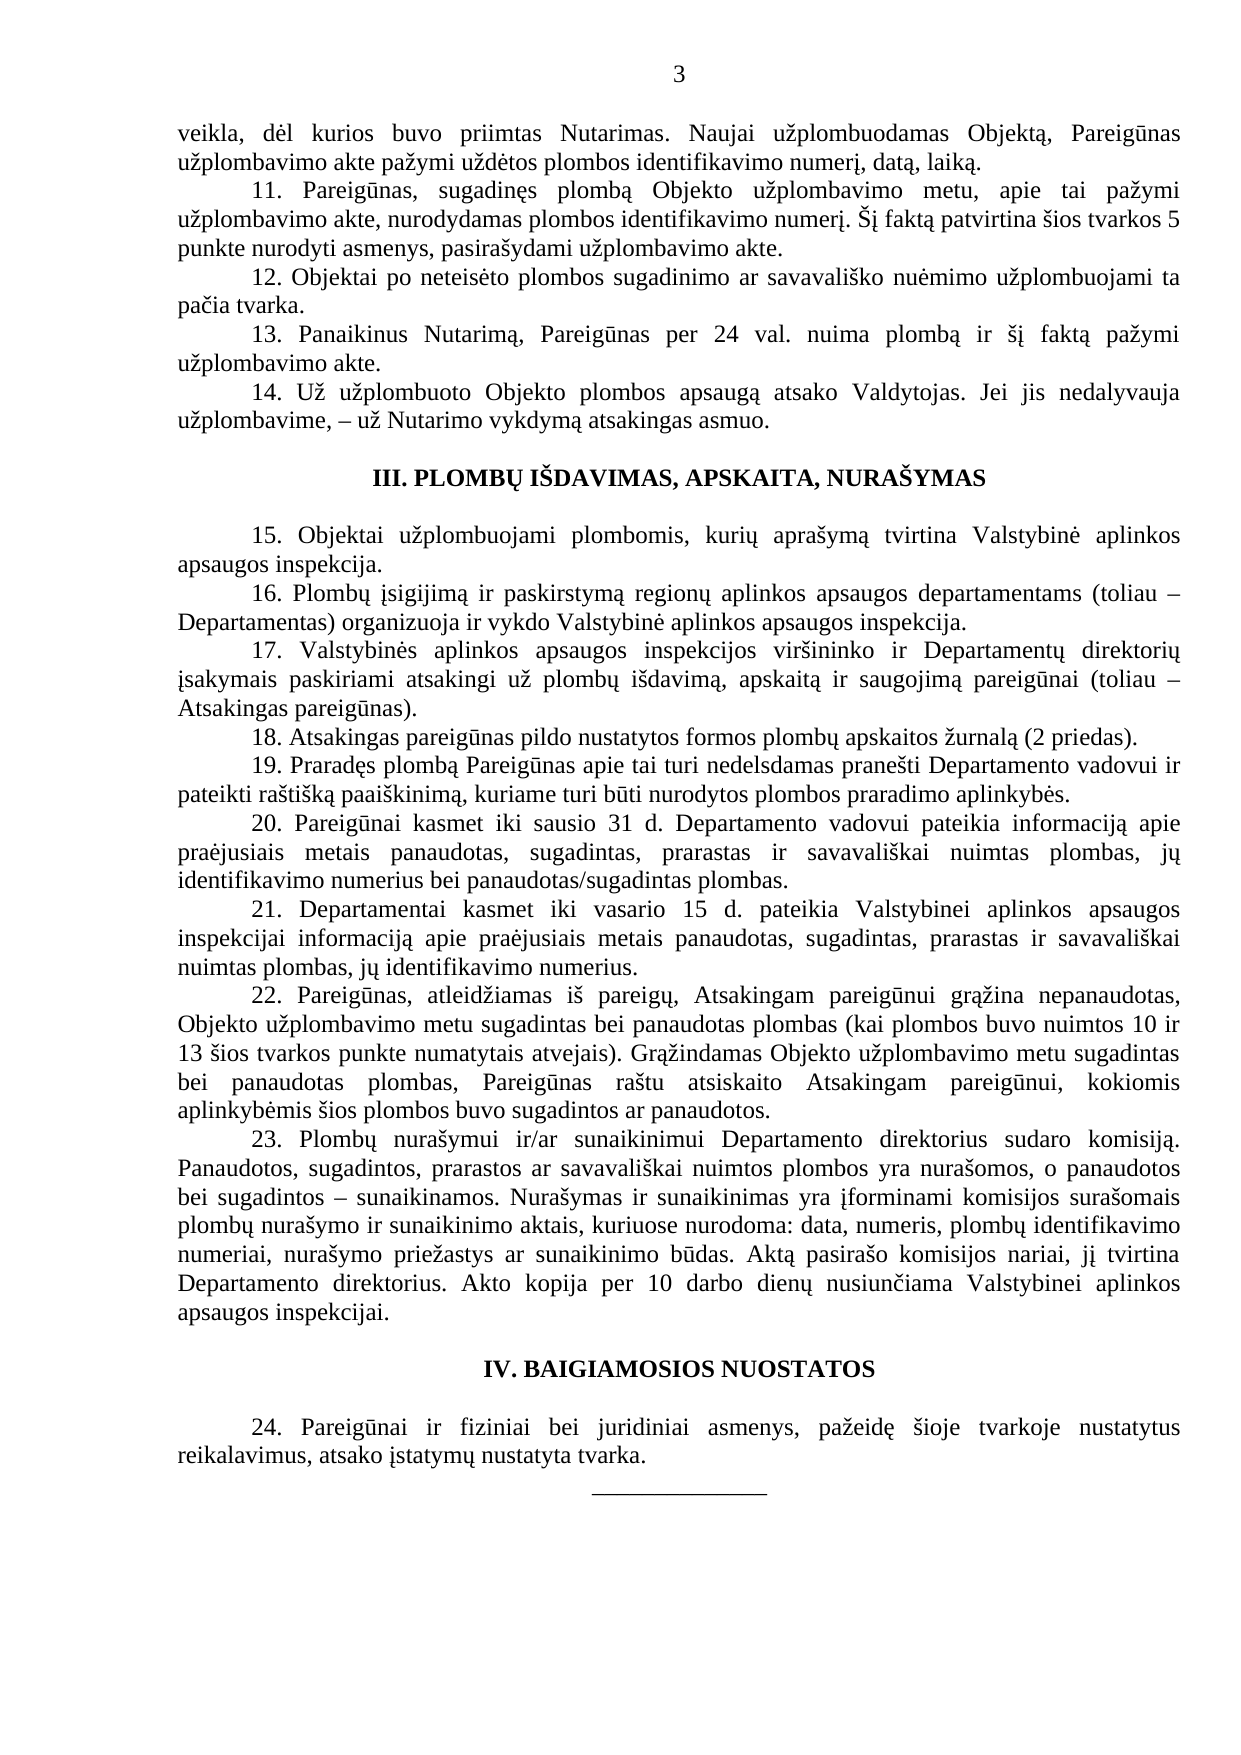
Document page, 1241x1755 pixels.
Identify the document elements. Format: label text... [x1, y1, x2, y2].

text 14. Už užplombuoto Objekto plombos apsaugą atsako Valdytojas. Jei jis nedalyvauja užplombavime, – už Nutarimo vykdymą atsakingas asmuo. [177, 377, 1181, 434]
text 12. Objektai po neteisėto plombos sugadinimo ar savavališko nuėmimo užplombuojami ta pačia tvarka. [177, 262, 1181, 319]
text 19. Praradęs plombą Pareigūnas apie tai turi nedelsdamas pranešti Departamento vadovui ir pateikti raštišką paaiškinimą, kuriame turi būti nurodytos plombos praradimo aplinkybės. [177, 751, 1181, 808]
text 15. Objektai užplombuojami plombomis, kurių aprašymą tvirtina Valstybinė aplinkos apsaugos inspekcija. [177, 521, 1181, 578]
text 21. Departamentai kasmet iki vasario 15 d. pateikia Valstybinei aplinkos apsaugos inspekcijai informaciją apie praėjusiais metais panaudotas, sugadintas, prarastas ir savavališkai nuimtas plombas, jų identifikavimo numerius. [177, 894, 1181, 981]
text 23. Plombų nurašymui ir/ar sunaikinimui Departamento direktorius sudaro komisiją. Panaudotos, sugadintos, prarastos ar savavališkai nuimtos plombos yra nurašomos, o panaudotos bei sugadintos – sunaikinamos. Nurašymas ir sunaikinimas yra įforminami komisijos surašomais plombų nurašymo ir sunaikinimo aktais, kuriuose nurodoma: data, numeris, plombų identifikavimo numeriai, nurašymo priežastys ar sunaikinimo būdas. Aktą pasirašo komisijos nariai, jį tvirtina Departamento direktorius. Akto kopija per 10 darbo dienų nusiunčiama Valstybinei aplinkos apsaugos inspekcijai. [177, 1124, 1181, 1326]
text 17. Valstybinės aplinkos apsaugos inspekcijos viršininko ir Departamentų direktorių įsakymais paskiriami atsakingi už plombų išdavimą, apskaitą ir saugojimą pareigūnai (toliau – Atsakingas pareigūnas). [177, 636, 1181, 722]
text 20. Pareigūnai kasmet iki sausio 31 d. Departamento vadovui pateikia informaciją apie praėjusiais metais panaudotas, sugadintas, prarastas ir savavališkai nuimtas plombas, jų identifikavimo numerius bei panaudotas/sugadintas plombas. [177, 808, 1181, 894]
text 22. Pareigūnas, atleidžiamas iš pareigų, Atsakingam pareigūnui grąžina nepanaudotas, Objekto užplombavimo metu sugadintas bei panaudotas plombas (kai plombos buvo nuimtos 10 ir 13 šios tvarkos punkte numatytais atvejais). Grąžindamas Objekto užplombavimo metu sugadintas bei panaudotas plombas, Pareigūnas raštu atsiskaito Atsakingam pareigūnui, kokiomis aplinkybėmis šios plombos buvo sugadintos ar panaudotos. [177, 981, 1181, 1124]
text 13. Panaikinus Nutarimą, Pareigūnas per 24 val. nuima plombą ir šį faktą pažymi užplombavimo akte. [177, 319, 1181, 377]
text 18. Atsakingas pareigūnas pildo nustatytos formos plombų apskaitos žurnalą (2 priedas). [177, 722, 1181, 751]
text IV. BAIGIAMOSIOS NUOSTATOS [177, 1354, 1181, 1383]
text ______________ [177, 1469, 1181, 1498]
text 24. Pareigūnai ir fiziniai bei juridiniai asmenys, pažeidę šioje tvarkoje nustatytus reikalavimus, atsako įstatymų nustatyta tvarka. [177, 1412, 1181, 1469]
text 11. Pareigūnas, sugadinęs plombą Objekto užplombavimo metu, apie tai pažymi užplombavimo akte, nurodydamas plombos identifikavimo numerį. Šį faktą patvirtina šios tvarkos 5 punkte nurodyti asmenys, pasirašydami užplombavimo akte. [177, 176, 1181, 262]
text 16. Plombų įsigijimą ir paskirstymą regionų aplinkos apsaugos departamentams (toliau – Departamentas) organizuoja ir vykdo Valstybinė aplinkos apsaugos inspekcija. [177, 578, 1181, 636]
text III. PLOMBŲ IŠDAVIMAS, APSKAITA, NURAŠYMAS [177, 463, 1181, 492]
text veikla, dėl kurios buvo priimtas Nutarimas. Naujai užplombuodamas Objektą, Pareigūnas užplombavimo akte pažymi uždėtos plombos identifikavimo numerį, datą, laiką. [177, 118, 1181, 176]
